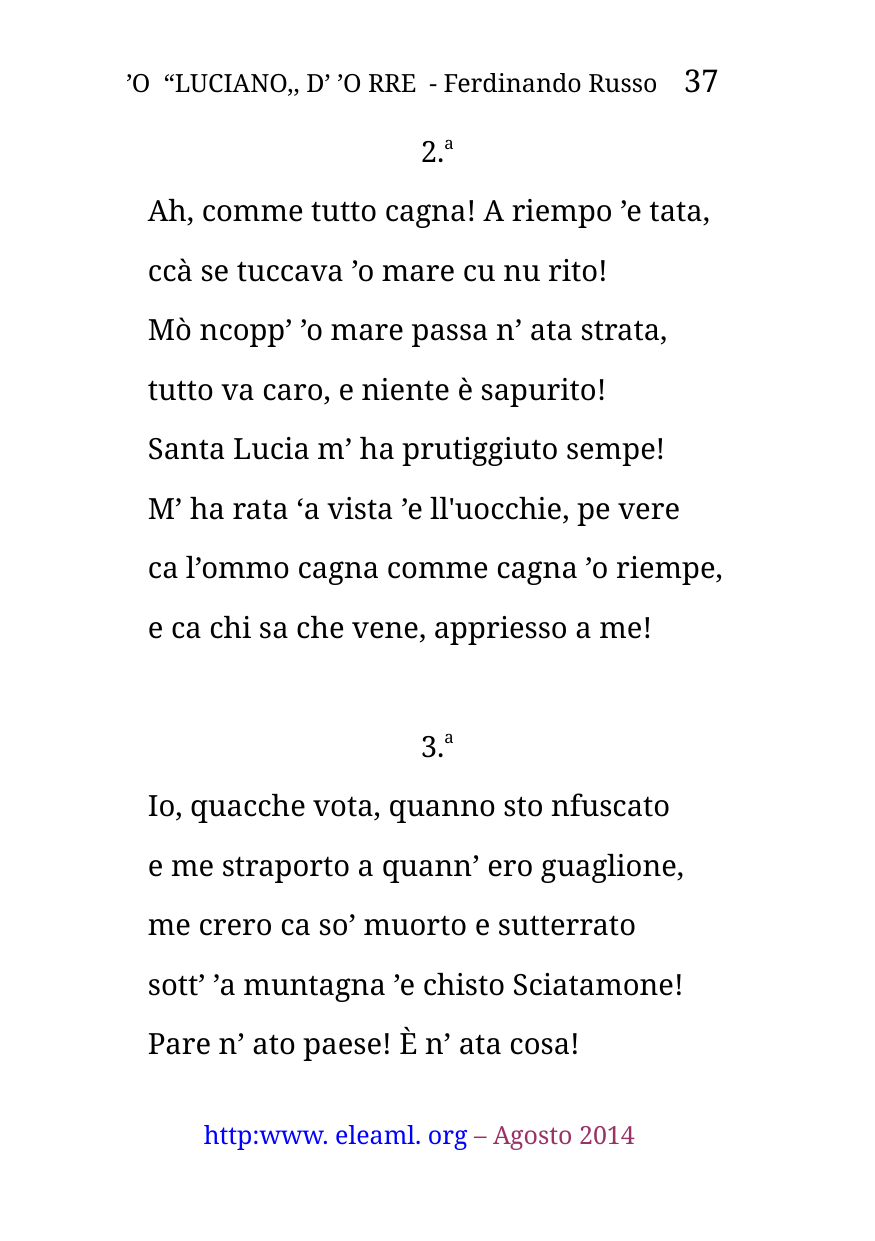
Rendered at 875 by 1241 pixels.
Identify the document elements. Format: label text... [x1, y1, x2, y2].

text Mò ncopp’ ’o mare passa n’ ata strata, [118, 309, 726, 349]
text sott’ ’a muntagna ’e chisto Sciatamone! [118, 964, 726, 1003]
text Ah, comme tutto cagna! A riempo ’e tata, [118, 191, 726, 230]
text 3.a [118, 726, 726, 766]
text Santa Lucia m’ ha prutiggiuto sempe! [118, 428, 726, 468]
text me crero ca so’ muorto e sutterrato [118, 904, 726, 944]
text M’ ha rata ‘a vista ’e ll'uocchie, pe vere [118, 488, 726, 528]
text e ca chi sa che vene, appriesso a me! [118, 607, 726, 647]
text Pare n’ ato paese! È n’ ata cosa! [118, 1023, 726, 1063]
text Io, quacche vota, quanno sto nfuscato [118, 785, 726, 825]
text ccà se tuccava ’o mare cu nu rito! [118, 250, 726, 290]
text tutto va caro, e niente è sapurito! [118, 369, 726, 409]
text 2.a [118, 131, 726, 171]
text ca l’ommo cagna comme cagna ’o riempe, [118, 547, 726, 587]
text e me straporto a quann’ ero guaglione, [118, 845, 726, 884]
